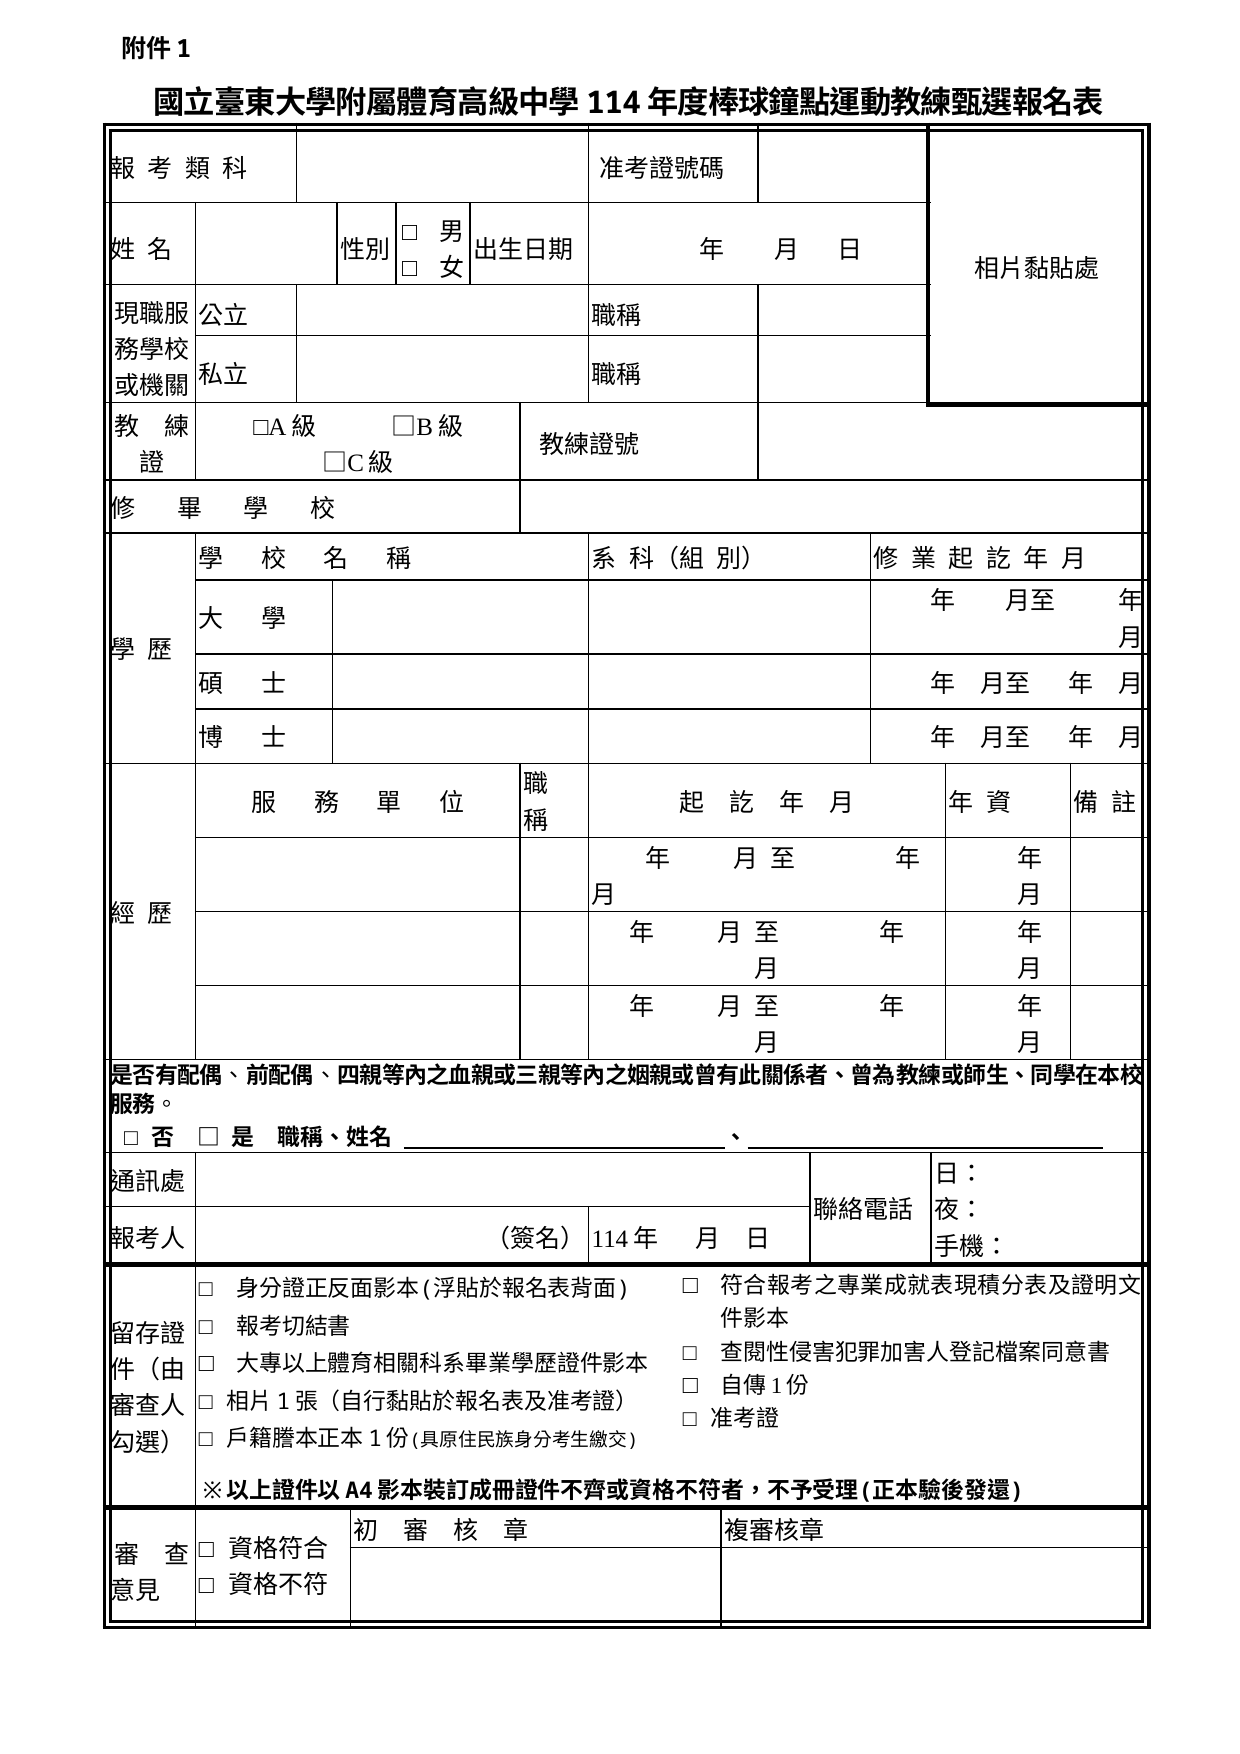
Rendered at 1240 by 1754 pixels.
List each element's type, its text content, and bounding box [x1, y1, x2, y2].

table_cell 碩 士 [196, 655, 332, 708]
table_cell 年 月 [946, 838, 1070, 911]
table_cell 系 科（組 別） [589, 534, 870, 579]
text 國立臺東大學附屬體育高級中學114年度棒球鐘點運動教練甄選報名表 [106, 21, 1152, 123]
table_cell [196, 986, 519, 1059]
table_cell [1071, 986, 1141, 1059]
table_cell 公立 [196, 285, 296, 334]
table_cell [196, 1153, 809, 1206]
table_cell [196, 912, 519, 984]
table_cell [521, 838, 588, 911]
table_cell 年 月至 年 月 [871, 581, 1141, 653]
table_cell 年 月 至 年 月 [589, 986, 945, 1059]
table_cell 職 稱 [521, 764, 588, 836]
table_cell 修 業 起 訖 年 月 [871, 534, 1141, 579]
table_cell 現職服務學校或機關 [112, 285, 195, 402]
table_cell 年 月 至 年 月 [589, 912, 945, 984]
table_cell 審 查 意見 [112, 1510, 195, 1619]
table_cell 博 士 [196, 710, 332, 762]
table_cell [1071, 838, 1141, 911]
table_cell [521, 481, 1141, 532]
table_cell [759, 336, 926, 402]
text 附件1 [121, 28, 201, 65]
table_cell 留存證件（由審查人勾選） [112, 1267, 195, 1505]
table_cell [759, 285, 926, 334]
table_cell 備 註 [1071, 764, 1141, 836]
table_cell 年 月 [946, 912, 1070, 984]
table_cell 身分證正反面影本(浮貼於報名表背面) 報考切結書 大專以上體育相關科系畢業學歷證件影本 □ 相片1張（自行黏貼於報名表及准考證） □ 戶籍謄本正本1份(具原住民族身分考生繳交) [196, 1267, 680, 1467]
table_cell 教練證號 [521, 403, 757, 479]
table_header 准考證號碼 [589, 132, 757, 202]
table_cell 114年 月 日 [589, 1207, 809, 1262]
table_cell [333, 655, 588, 708]
table_cell 職稱 [589, 285, 757, 334]
table_cell [333, 710, 588, 762]
table_cell □A級 □B級 □C級 [196, 403, 519, 479]
table_cell [351, 1548, 720, 1619]
table_cell [589, 581, 870, 653]
table_cell [297, 285, 588, 334]
table_cell 年 月 日 [589, 203, 926, 284]
table_header [297, 132, 588, 202]
table_cell [196, 203, 336, 284]
table_cell 私立 [196, 336, 296, 402]
table_header [759, 132, 926, 202]
table_cell [759, 403, 1141, 479]
table_cell 年 月 [946, 986, 1070, 1059]
table_cell 年 月 至 年 月 [589, 838, 945, 911]
table_cell [521, 986, 588, 1059]
table_cell 出生日期 [471, 203, 588, 284]
table_cell 姓 名 [112, 203, 195, 284]
table_cell 大 學 [196, 581, 332, 653]
table_cell [1071, 912, 1141, 984]
table_cell [196, 838, 519, 911]
table_cell 日： 夜： 手機： [932, 1153, 1141, 1262]
table_cell 修畢學校 [112, 481, 519, 532]
table_cell 職稱 [589, 336, 757, 402]
table_cell 性別 [338, 203, 395, 284]
table_cell 年 月至 年 月 [871, 710, 1141, 762]
table_cell 學 校 名 稱 [196, 534, 588, 579]
table_cell 起 訖 年 月 [589, 764, 945, 836]
table_cell 年 資 [946, 764, 1070, 836]
table_header 報 考 類 科 [107, 126, 296, 202]
table_header 相片黏貼處 [930, 126, 1146, 402]
table_cell □ 資格符合 □ 資格不符 [196, 1510, 350, 1619]
table_cell 年 月至 年 月 [871, 655, 1141, 708]
table_cell [589, 655, 870, 708]
table_cell 教 練證 [112, 403, 195, 479]
table_cell 初 審 核 章 [351, 1510, 720, 1547]
table_cell 複審核章 [722, 1510, 1141, 1547]
table_cell 服 務 單 位 [196, 764, 519, 836]
table_cell 是否有配偶、前配偶、四親等內之血親或三親等內之姻親或曾有此關係者、曾為教練或師生、同學在本校服務。 □ 否 □ 是 職稱、姓名 、 [112, 1060, 1141, 1152]
table_cell [589, 710, 870, 762]
table_cell 男 女 [397, 203, 469, 284]
table_cell [722, 1548, 1141, 1619]
table_cell 經 歷 [112, 764, 195, 1059]
table_cell [521, 912, 588, 984]
table_cell 聯絡電話 [811, 1153, 930, 1262]
table_cell 學 歷 [112, 534, 195, 762]
table_cell [333, 581, 588, 653]
table_cell ※以上證件以A4影本裝訂成冊證件不齊或資格不符者，不予受理(正本驗後發還) [196, 1467, 1141, 1505]
table_cell [297, 336, 588, 402]
table_cell 符合報考之專業成就表現積分表及證明文件影本 查閱性侵害犯罪加害人登記檔案同意書 自傳1份 □ 准考證 [680, 1267, 1141, 1467]
table_cell 通訊處 [112, 1153, 195, 1206]
table_cell 報考人 [112, 1207, 195, 1262]
table_cell （簽名） [196, 1207, 588, 1262]
